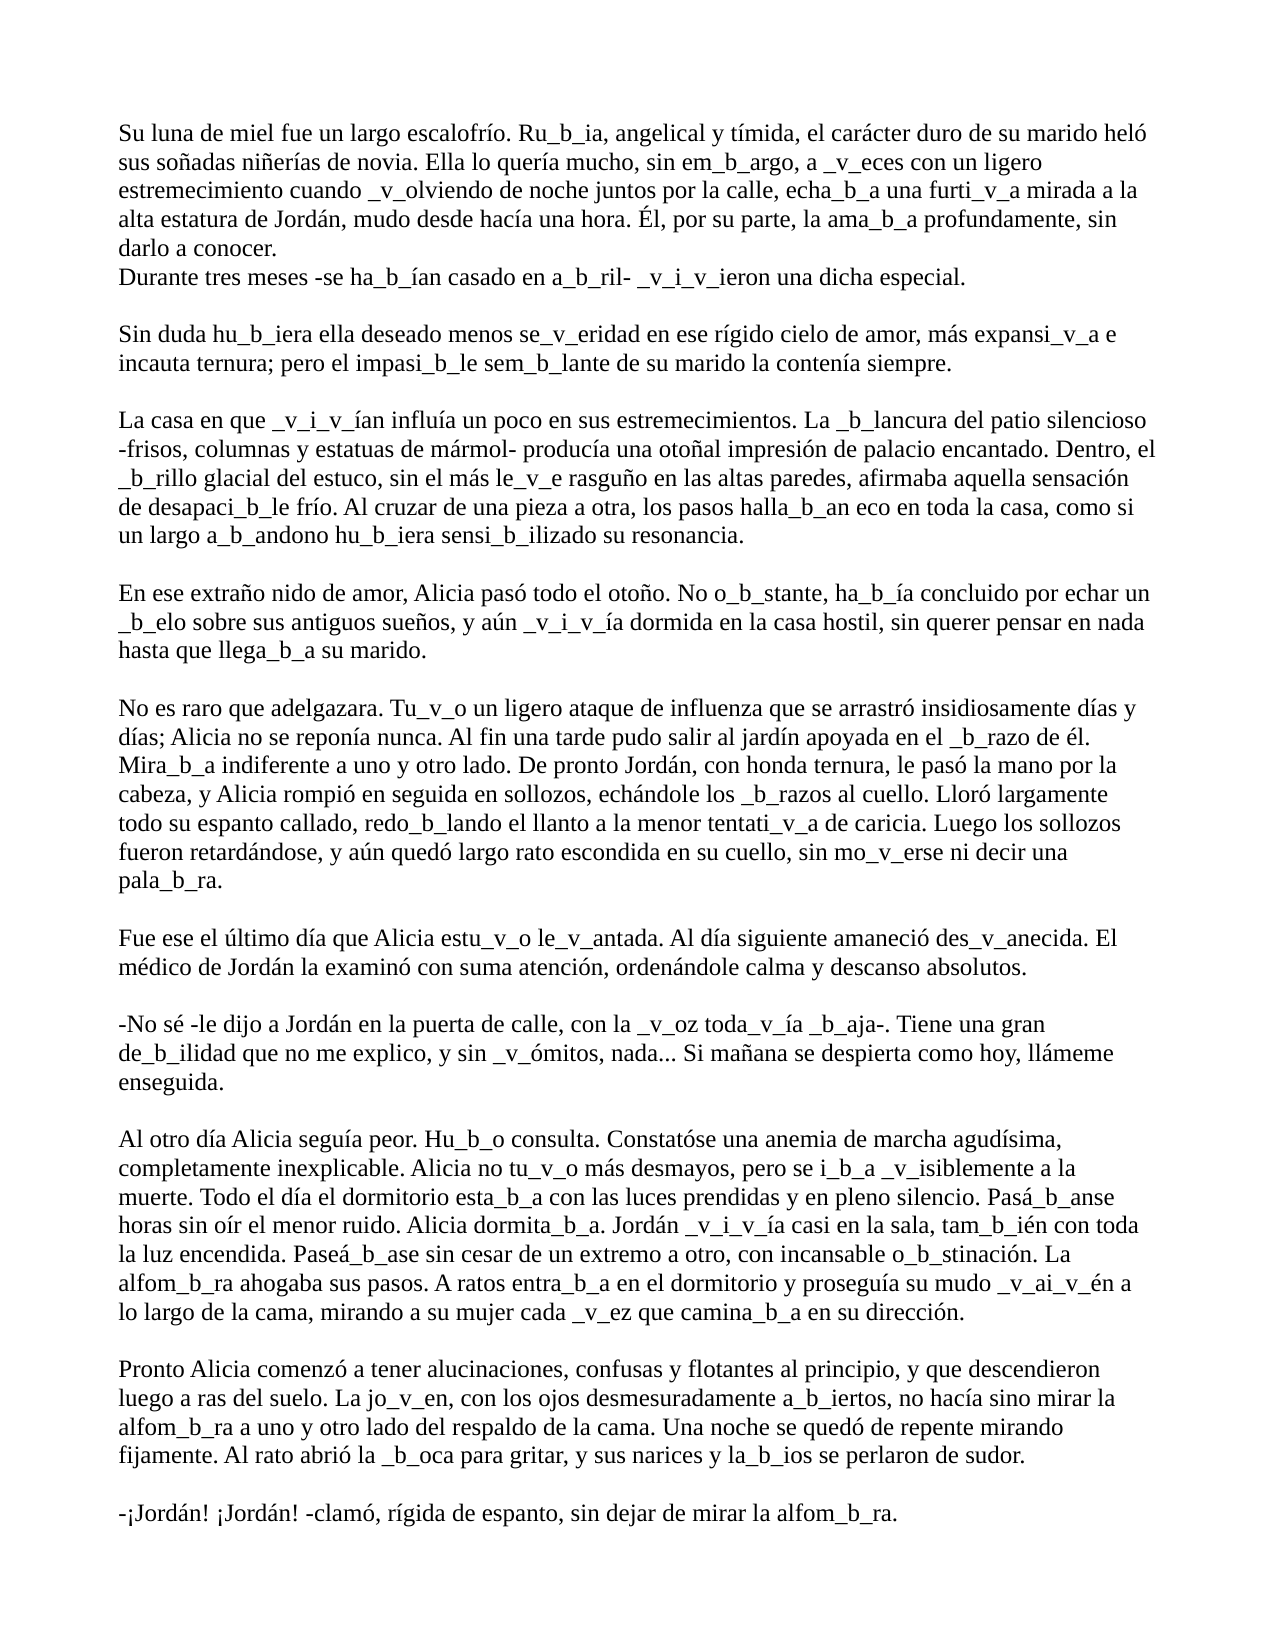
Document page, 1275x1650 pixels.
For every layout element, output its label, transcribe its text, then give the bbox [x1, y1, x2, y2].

text Su luna de miel fue un largo escalofrío. Ru_b_ia, angelical y tímida, el carácter duro de su marido heló sus soñadas niñerías de novia. Ella lo quería mucho, sin em_b_argo, a _v_eces con un ligero estremecimiento cuando _v_olviendo de noche juntos por la calle, echa_b_a una furti_v_a mirada a la alta estatura de Jordán, mudo desde hacía una hora. Él, por su parte, la ama_b_a profundamente, sin darlo a conocer. Durante tres meses -se ha_b_ían casado en a_b_ril- _v_i_v_ieron una dicha especial. Sin duda hu_b_iera ella deseado menos se_v_eridad en ese rígido cielo de amor, más expansi_v_a e incauta ternura; pero el impasi_b_le sem_b_lante de su marido la contenía siempre. La casa en que _v_i_v_ían influía un poco en sus estremecimientos. La _b_lancura del patio silencioso -frisos, columnas y estatuas de mármol- producía una otoñal impresión de palacio encantado. Dentro, el _b_rillo glacial del estuco, sin el más le_v_e rasguño en las altas paredes, afirmaba aquella sensación de desapaci_b_le frío. Al cruzar de una pieza a otra, los pasos halla_b_an eco en toda la casa, como si un largo a_b_andono hu_b_iera sensi_b_ilizado su resonancia. En ese extraño nido de amor, Alicia pasó todo el otoño. No o_b_stante, ha_b_ía concluido por echar un _b_elo sobre sus antiguos sueños, y aún _v_i_v_ía dormida en la casa hostil, sin querer pensar en nada hasta que llega_b_a su marido. No es raro que adelgazara. Tu_v_o un ligero ataque de influenza que se arrastró insidiosamente días y días; Alicia no se reponía nunca. Al fin una tarde pudo salir al jardín apoyada en el _b_razo de él. Mira_b_a indiferente a uno y otro lado. De pronto Jordán, con honda ternura, le pasó la mano por la cabeza, y Alicia rompió en seguida en sollozos, echándole los _b_razos al cuello. Lloró largamente todo su espanto callado, redo_b_lando el llanto a la menor tentati_v_a de caricia. Luego los sollozos fueron retardándose, y aún quedó largo rato escondida en su cuello, sin mo_v_erse ni decir una pala_b_ra. Fue ese el último día que Alicia estu_v_o le_v_antada. Al día siguiente amaneció des_v_anecida. El médico de Jordán la examinó con suma atención, ordenándole calma y descanso absolutos. -No sé -le dijo a Jordán en la puerta de calle, con la _v_oz toda_v_ía _b_aja-. Tiene una gran de_b_ilidad que no me explico, y sin _v_ómitos, nada... Si mañana se despierta como hoy, llámeme enseguida. Al otro día Alicia seguía peor. Hu_b_o consulta. Constatóse una anemia de marcha agudísima, completamente inexplicable. Alicia no tu_v_o más desmayos, pero se i_b_a _v_isiblemente a la muerte. Todo el día el dormitorio esta_b_a con las luces prendidas y en pleno silencio. Pasá_b_anse horas sin oír el menor ruido. Alicia dormita_b_a. Jordán _v_i_v_ía casi en la sala, tam_b_ién con toda la luz encendida. Paseá_b_ase sin cesar de un extremo a otro, con incansable o_b_stinación. La alfom_b_ra ahogaba sus pasos. A ratos entra_b_a en el dormitorio y proseguía su mudo _v_ai_v_én a lo largo de la cama, mirando a su mujer cada _v_ez que camina_b_a en su dirección. Pronto Alicia comenzó a tener alucinaciones, confusas y flotantes al principio, y que descendieron luego a ras del suelo. La jo_v_en, con los ojos desmesuradamente a_b_iertos, no hacía sino mirar la alfom_b_ra a uno y otro lado del respaldo de la cama. Una noche se quedó de repente mirando fijamente. Al rato abrió la _b_oca para gritar, y sus narices y la_b_ios se perlaron de sudor. -¡Jordán! ¡Jordán! -clamó, rígida de espanto, sin dejar de mirar la alfom_b_ra. [118, 118, 1157, 1527]
